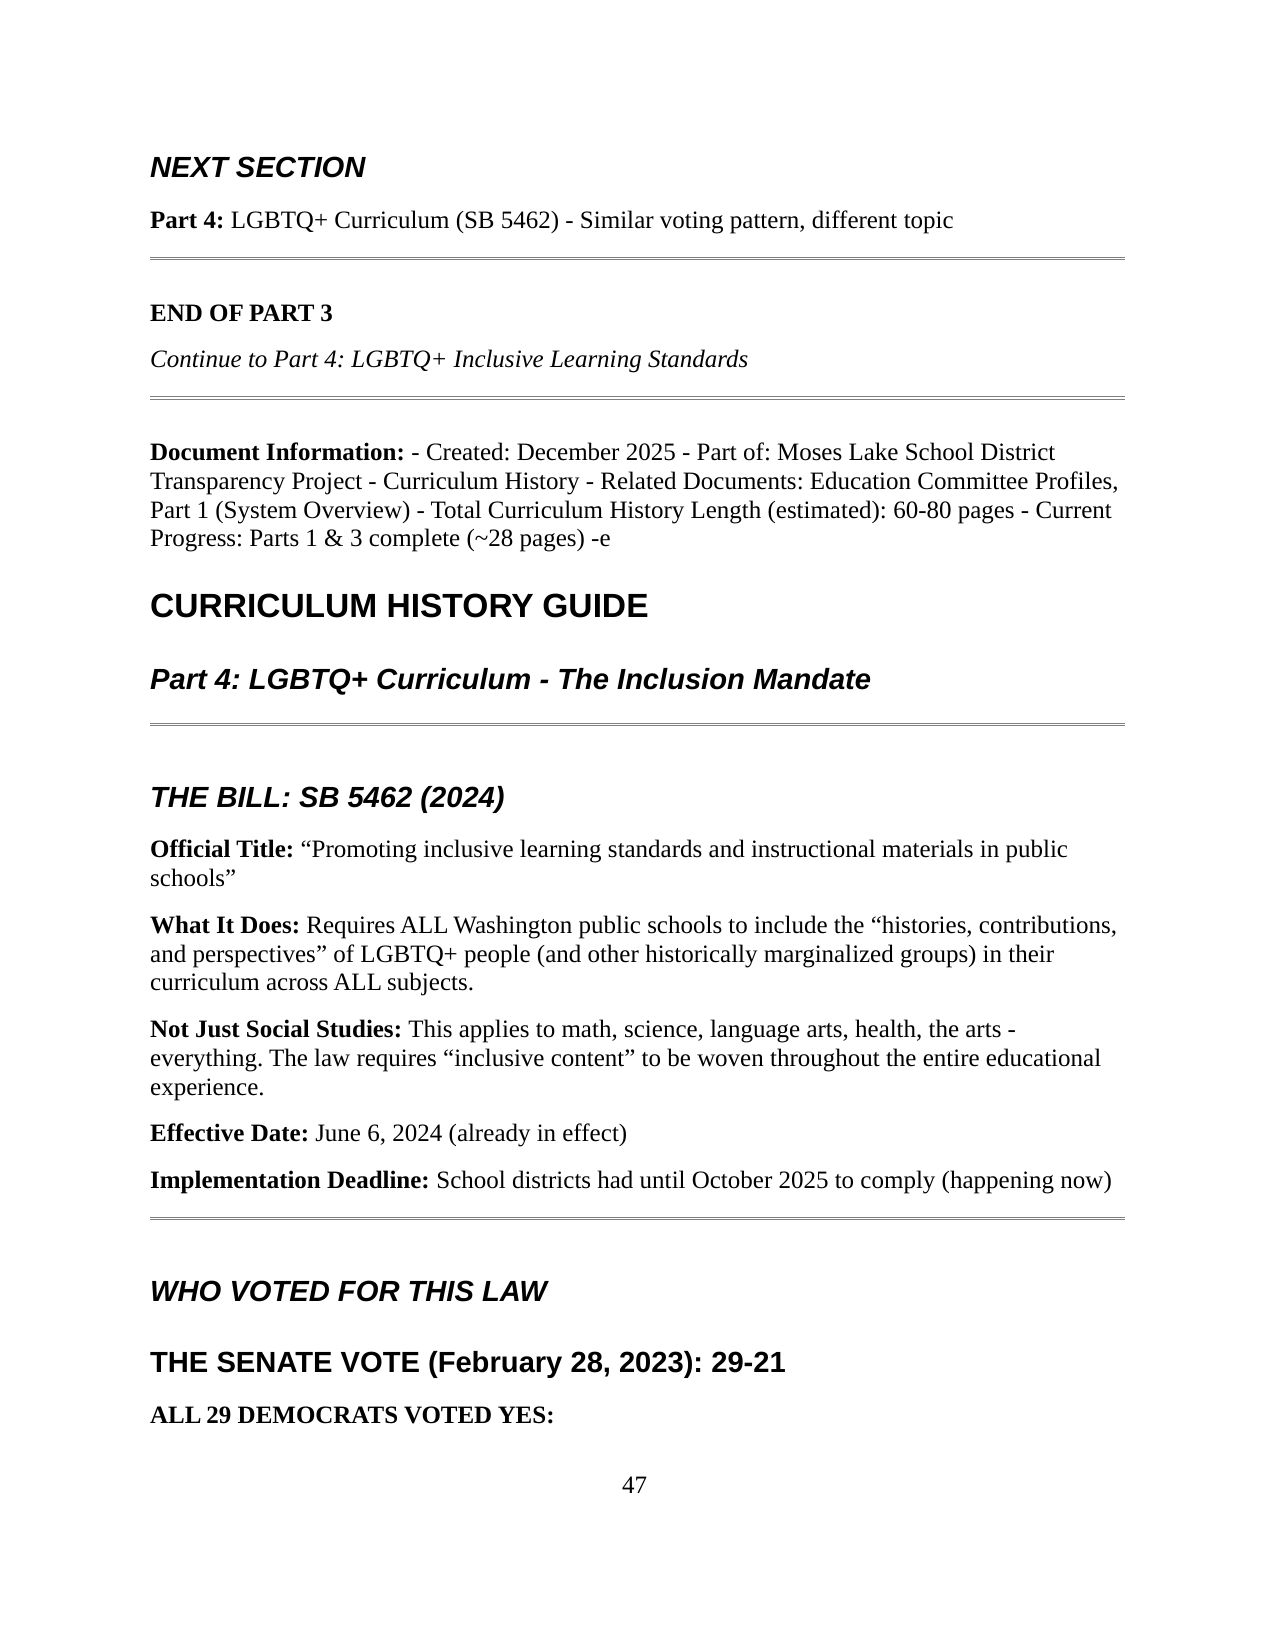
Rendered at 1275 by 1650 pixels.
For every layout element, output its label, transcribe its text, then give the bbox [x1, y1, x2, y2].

subtitle NEXT SECTION [150, 150, 1125, 183]
text Official Title: “Promoting inclusive learning standards and instructional materials in public schools” [150, 834, 1125, 892]
text Not Just Social Studies: This applies to math, science, language arts, health, the arts - everything. The law requires “inclusive content” to be woven throughout the entire educational experience. [150, 1014, 1125, 1100]
text END OF PART 3 [150, 298, 1125, 327]
text Implementation Deadline: School districts had until October 2025 to comply (happening now) [150, 1165, 1125, 1194]
text What It Does: Requires ALL Washington public schools to include the “histories, contributions, and perspectives” of LGBTQ+ people (and other historically marginalized groups) in their curriculum across ALL subjects. [150, 910, 1125, 996]
text Effective Date: June 6, 2024 (already in effect) [150, 1118, 1125, 1147]
subtitle THE BILL: SB 5462 (2024) [150, 779, 1125, 813]
text Part 4: LGBTQ+ Curriculum (SB 5462) - Similar voting pattern, different topic [150, 205, 1125, 234]
subtitle THE SENATE VOTE (February 28, 2023): 29-21 [150, 1345, 1125, 1378]
text Document Information: - Created: December 2025 - Part of: Moses Lake School District Transparency Project - Curriculum History - Related Documents: Education Committee Profiles, Part 1 (System Overview) - Total Curriculum History Length (estimated): 60-80 pages - Current Progress: Parts 1 & 3 complete (~28 pages) -e [150, 437, 1125, 552]
subtitle Part 4: LGBTQ+ Curriculum - The Inclusion Mandate [150, 662, 1125, 696]
subtitle CURRICULUM HISTORY GUIDE [150, 586, 1125, 625]
text Continue to Part 4: LGBTQ+ Inclusive Learning Standards [150, 344, 1125, 373]
subtitle WHO VOTED FOR THIS LAW [150, 1274, 1125, 1307]
text ALL 29 DEMOCRATS VOTED YES: [150, 1400, 1125, 1429]
